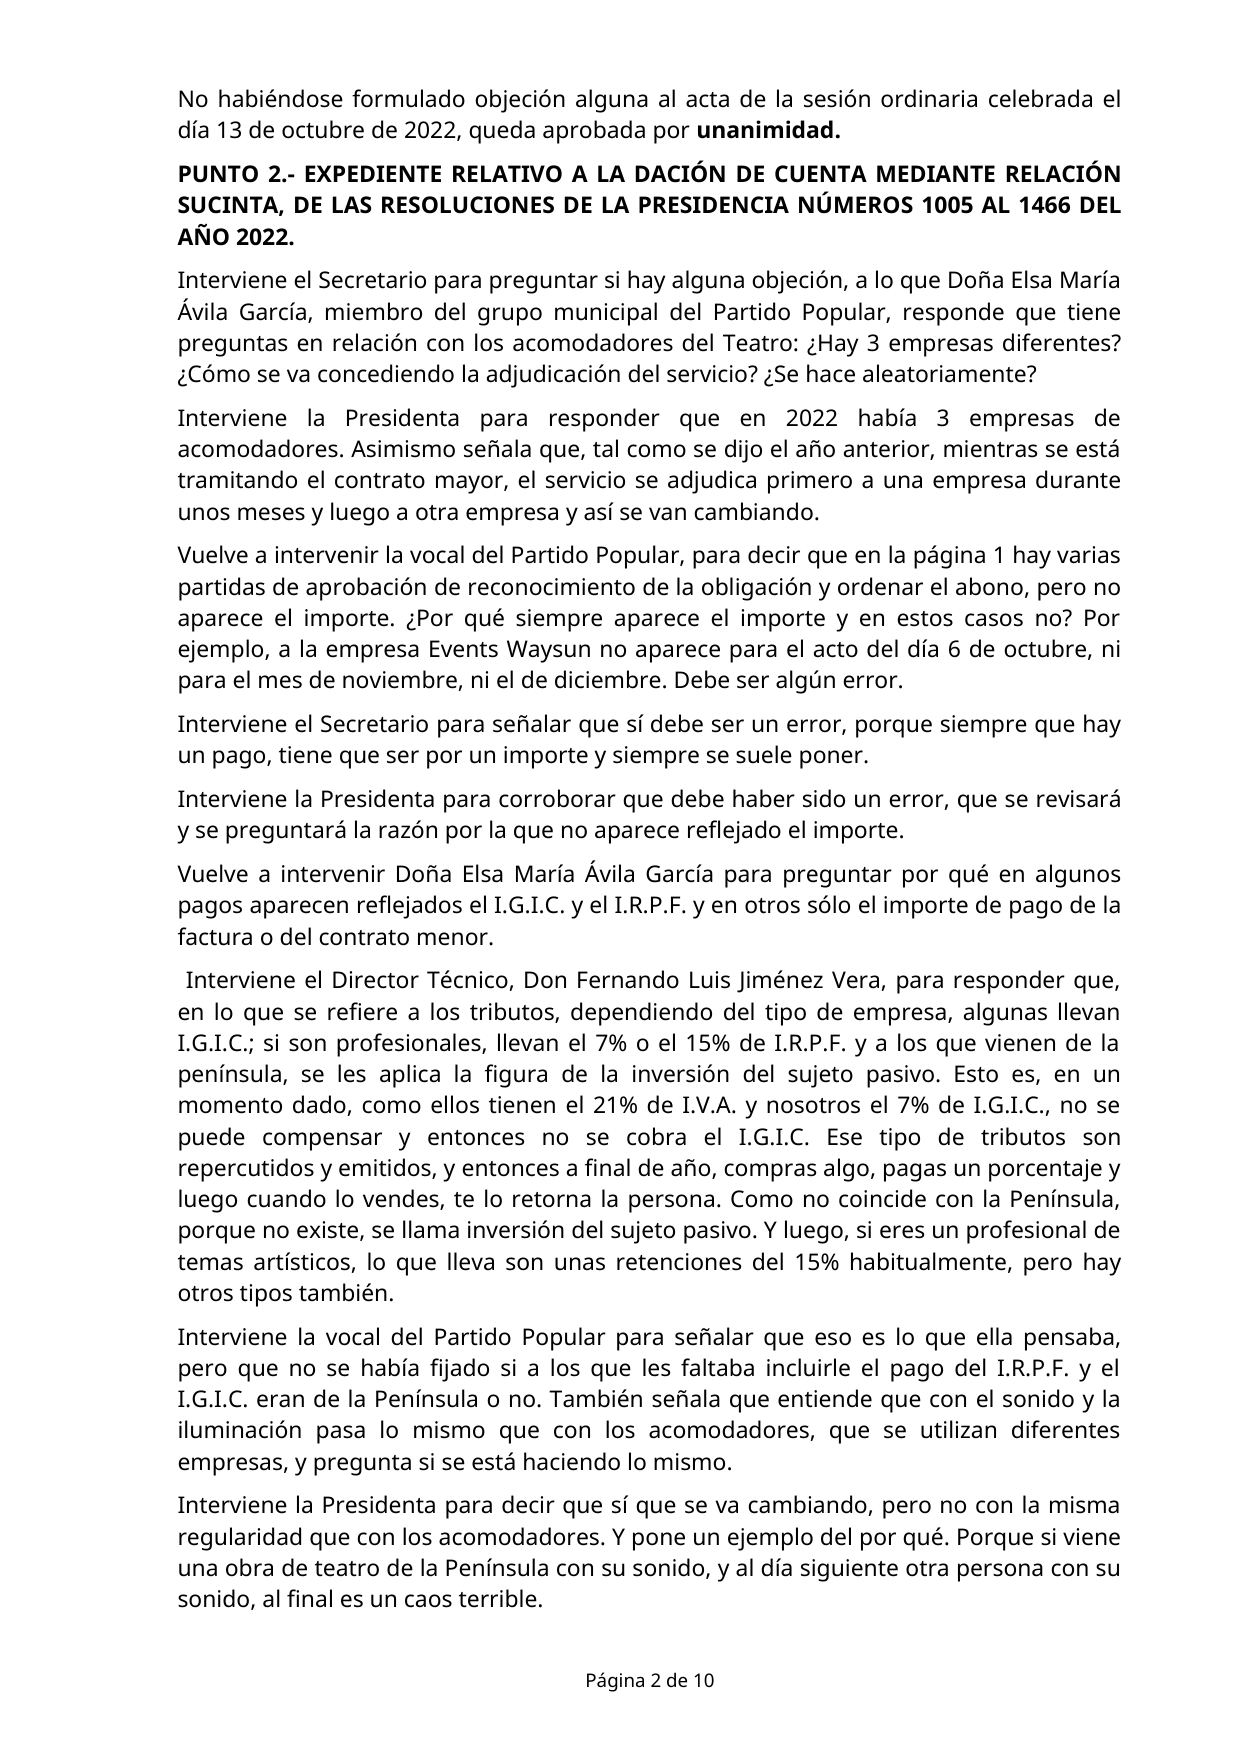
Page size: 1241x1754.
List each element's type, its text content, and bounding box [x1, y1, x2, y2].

text Interviene el Secretario para señalar que sí debe ser un error, porque siempre que hay un pago, tiene que ser por un importe y siempre se suele poner. [177, 708, 1122, 771]
text Vuelve a intervenir Doña Elsa María Ávila García para preguntar por qué en algunos pagos aparecen reflejados el I.G.I.C. y el I.R.P.F. y en otros sólo el importe de pago de la factura o del contrato menor. [177, 858, 1122, 952]
text PUNTO 2.- EXPEDIENTE RELATIVO A LA DACIÓN DE CUENTA MEDIANTE RELACIÓN SUCINTA, DE LAS RESOLUCIONES DE LA PRESIDENCIA NÚMEROS 1005 AL 1466 DEL AÑO 2022. [177, 158, 1122, 252]
text Interviene la Presidenta para responder que en 2022 había 3 empresas de acomodadores. Asimismo señala que, tal como se dijo el año anterior, mientras se está tramitando el contrato mayor, el servicio se adjudica primero a una empresa durante unos meses y luego a otra empresa y así se van cambiando. [177, 402, 1122, 527]
text Interviene la Presidenta para corroborar que debe haber sido un error, que se revisará y se preguntará la razón por la que no aparece reflejado el importe. [177, 783, 1122, 846]
text Interviene la Presidenta para decir que sí que se va cambiando, pero no con la misma regularidad que con los acomodadores. Y pone un ejemplo del por qué. Porque si viene una obra de teatro de la Península con su sonido, y al día siguiente otra persona con su sonido, al final es un caos terrible. [177, 1489, 1122, 1614]
text Interviene la vocal del Partido Popular para señalar que eso es lo que ella pensaba, pero que no se había fijado si a los que les faltaba incluirle el pago del I.R.P.F. y el I.G.I.C. eran de la Península o no. También señala que entiende que con el sonido y la iluminación pasa lo mismo que con los acomodadores, que se utilizan diferentes empresas, y pregunta si se está haciendo lo mismo. [177, 1321, 1122, 1477]
text Vuelve a intervenir la vocal del Partido Popular, para decir que en la página 1 hay varias partidas de aprobación de reconocimiento de la obligación y ordenar el abono, pero no aparece el importe. ¿Por qué siempre aparece el importe y en estos casos no? Por ejemplo, a la empresa Events Waysun no aparece para el acto del día 6 de octubre, ni para el mes de noviembre, ni el de diciembre. Debe ser algún error. [177, 539, 1122, 696]
text Interviene el Director Técnico, Don Fernando Luis Jiménez Vera, para responder que, en lo que se refiere a los tributos, dependiendo del tipo de empresa, algunas llevan I.G.I.C.; si son profesionales, llevan el 7% o el 15% de I.R.P.F. y a los que vienen de la península, se les aplica la figura de la inversión del sujeto pasivo. Esto es, en un momento dado, como ellos tienen el 21% de I.V.A. y nosotros el 7% de I.G.I.C., no se puede compensar y entonces no se cobra el I.G.I.C. Ese tipo de tributos son repercutidos y emitidos, y entonces a final de año, compras algo, pagas un porcentaje y luego cuando lo vendes, te lo retorna la persona. Como no coincide con la Península, porque no existe, se llama inversión del sujeto pasivo. Y luego, si eres un profesional de temas artísticos, lo que lleva son unas retenciones del 15% habitualmente, pero hay otros tipos también. [177, 964, 1122, 1308]
text No habiéndose formulado objeción alguna al acta de la sesión ordinaria celebrada el día 13 de octubre de 2022, queda aprobada por unanimidad. [177, 83, 1122, 146]
text Interviene el Secretario para preguntar si hay alguna objeción, a lo que Doña Elsa María Ávila García, miembro del grupo municipal del Partido Popular, responde que tiene preguntas en relación con los acomodadores del Teatro: ¿Hay 3 empresas diferentes? ¿Cómo se va concediendo la adjudicación del servicio? ¿Se hace aleatoriamente? [177, 264, 1122, 389]
